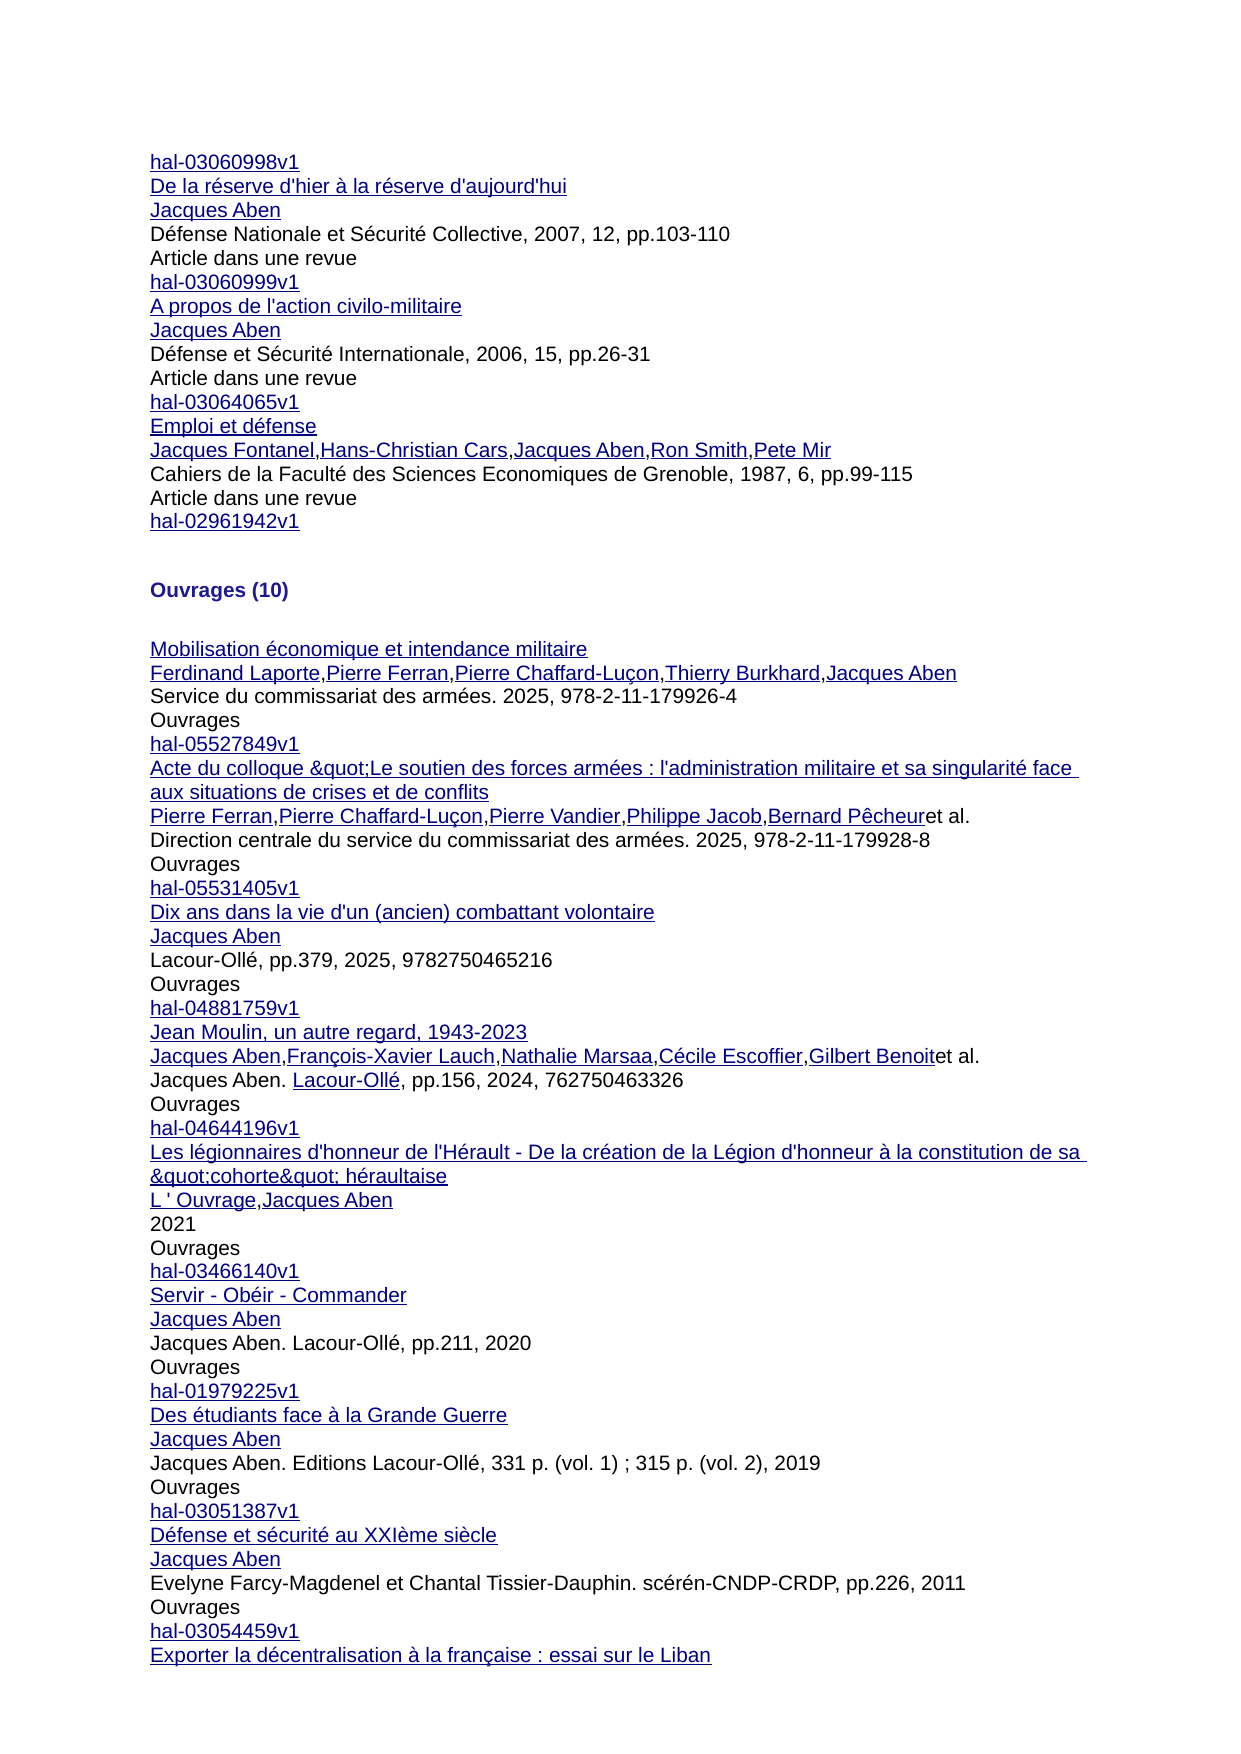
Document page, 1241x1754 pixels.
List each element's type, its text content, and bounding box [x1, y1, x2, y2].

table_cell Servir - Obéir - Commander Jacques Aben Jacques Aben. Lacour-Ollé, pp.211, 2020 Ouvrages hal-01979225v1 [150, 1283, 1090, 1403]
table_header Mobilisation économique et intendance militaire Ferdinand Laporte,Pierre Ferran,Pierre Chaffard-Luçon,Thierry Burkhard,Jacques Aben Service du commissariat des armées. 2025, 978-2-11-179926-4 Ouvrages hal-05527849v1 [150, 636, 1090, 756]
table_cell hal-03060998v1 [150, 150, 1090, 174]
table_cell De la réserve d'hier à la réserve d'aujourd'hui Jacques Aben Défense Nationale et Sécurité Collective, 2007, 12, pp.103-110 Article dans une revue hal-03060999v1 [150, 174, 1090, 294]
table_cell Défense et sécurité au XXIème siècle Jacques Aben Evelyne Farcy-Magdenel et Chantal Tissier-Dauphin. scérén-CNDP-CRDP, pp.226, 2011 Ouvrages hal-03054459v1 [150, 1523, 1090, 1643]
table_cell Emploi et défense Jacques Fontanel,Hans-Christian Cars,Jacques Aben,Ron Smith,Pete Mir Cahiers de la Faculté des Sciences Economiques de Grenoble, 1987, 6, pp.99-115 Article dans une revue hal-02961942v1 [150, 414, 1090, 533]
table_cell Les légionnaires d'honneur de l'Hérault - De la création de la Légion d'honneur à la constitution de sa &quot;cohorte&quot; héraultaise L ' Ouvrage,Jacques Aben 2021 Ouvrages hal-03466140v1 [150, 1140, 1090, 1283]
table_cell Exporter la décentralisation à la française : essai sur le Liban [150, 1643, 1090, 1667]
table_cell Jean Moulin, un autre regard, 1943-2023 Jacques Aben,François-Xavier Lauch,Nathalie Marsaa,Cécile Escoffier,Gilbert Benoitet al. Jacques Aben. Lacour-Ollé, pp.156, 2024, 762750463326 Ouvrages hal-04644196v1 [150, 1020, 1090, 1139]
table_cell Des étudiants face à la Grande Guerre Jacques Aben Jacques Aben. Editions Lacour-Ollé, 331 p. (vol. 1) ; 315 p. (vol. 2), 2019 Ouvrages hal-03051387v1 [150, 1403, 1090, 1523]
table_cell A propos de l'action civilo-militaire Jacques Aben Défense et Sécurité Internationale, 2006, 15, pp.26-31 Article dans une revue hal-03064065v1 [150, 294, 1090, 413]
table_cell Dix ans dans la vie d'un (ancien) combattant volontaire Jacques Aben Lacour-Ollé, pp.379, 2025, 9782750465216 Ouvrages hal-04881759v1 [150, 900, 1090, 1020]
subtitle Ouvrages (10) [150, 578, 1090, 602]
table_cell Acte du colloque &quot;Le soutien des forces armées : l'administration militaire et sa singularité face aux situations de crises et de conflits Pierre Ferran,Pierre Chaffard-Luçon,Pierre Vandier,Philippe Jacob,Bernard Pêcheuret al. Direction centrale du service du commissariat des armées. 2025, 978-2-11-179928-8 Ouvrages hal-05531405v1 [150, 756, 1090, 900]
